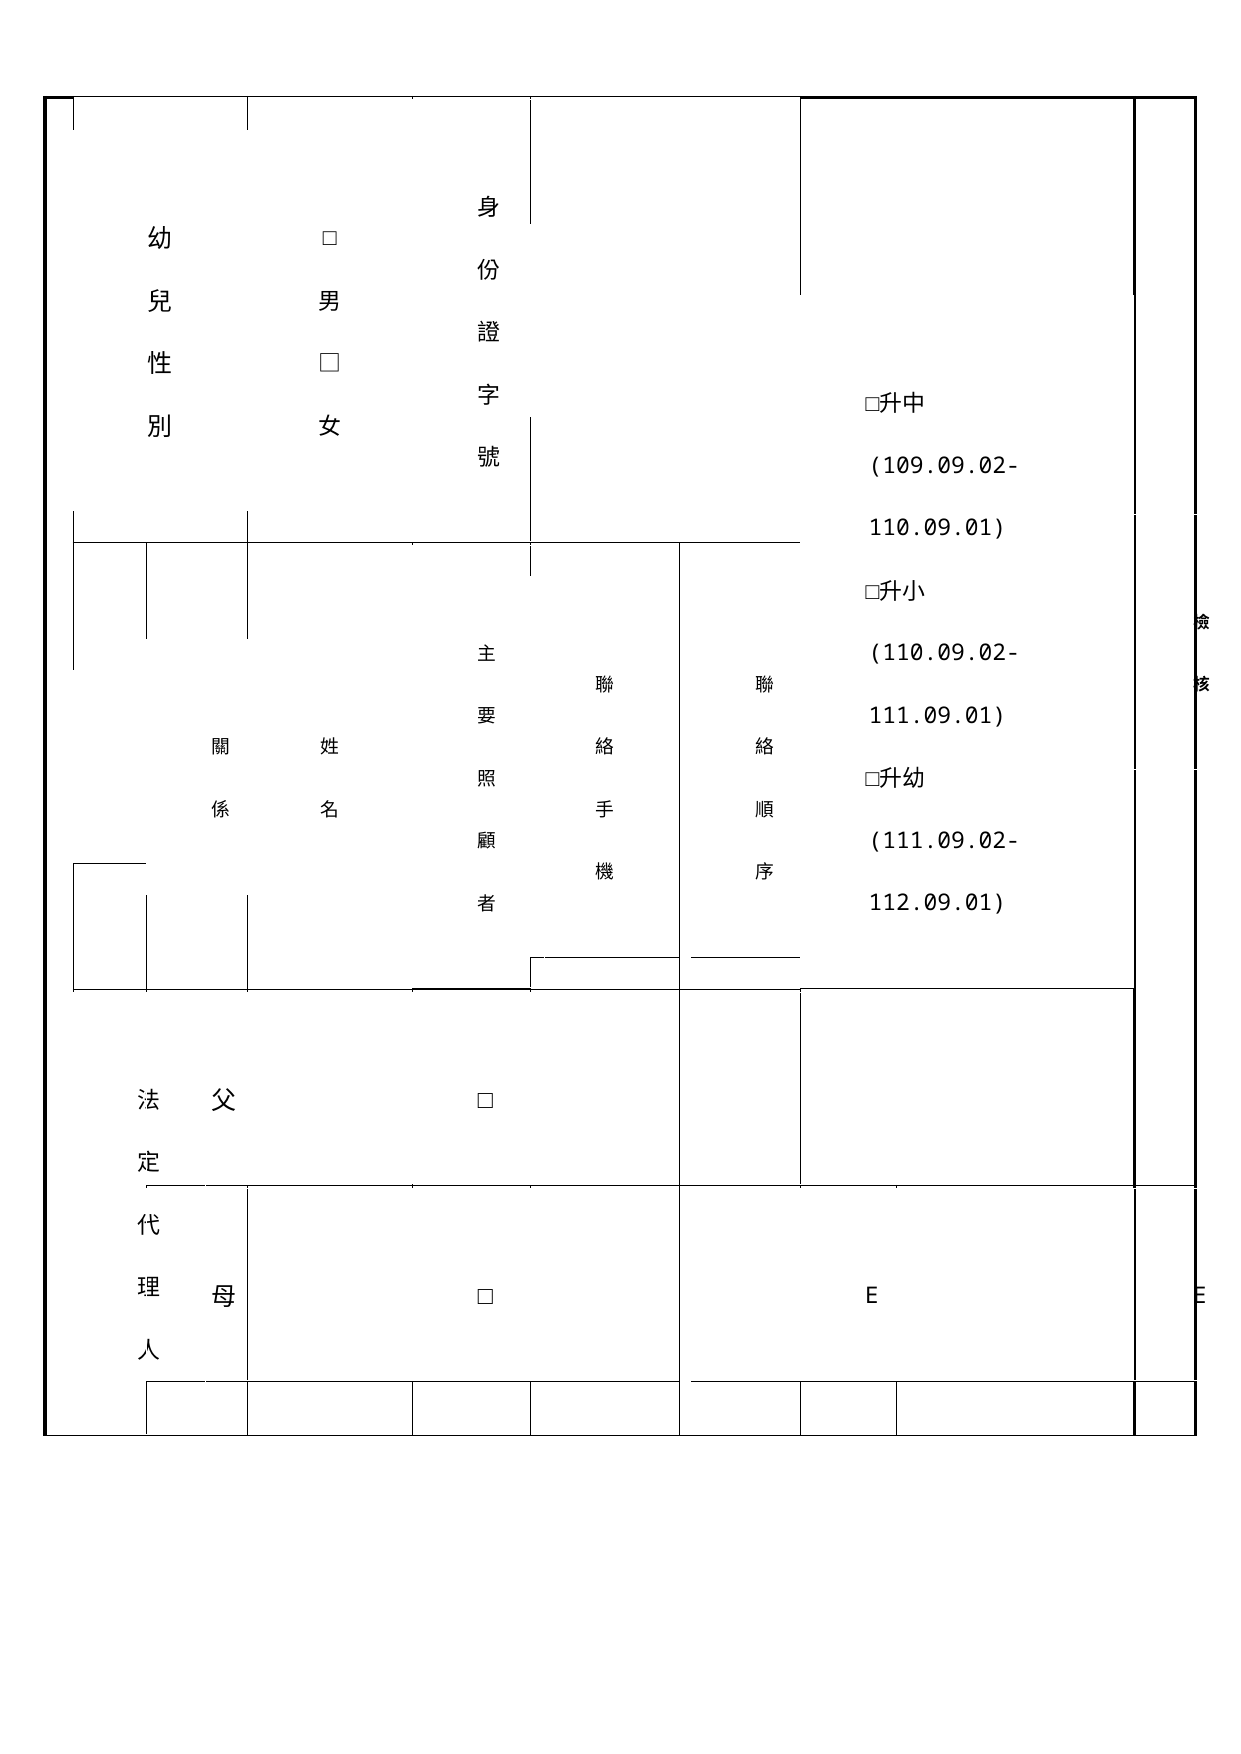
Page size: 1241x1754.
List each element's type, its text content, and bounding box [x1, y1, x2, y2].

table_cell [147, 895, 247, 988]
table_cell [531, 993, 545, 1184]
table_cell [801, 989, 1133, 1185]
table_cell [248, 993, 278, 1184]
table_cell 幼兒性別 [74, 131, 247, 510]
table_cell 身份證字號 [413, 100, 530, 541]
table_cell [531, 958, 544, 987]
table_cell E- [823, 1189, 896, 1380]
table_cell □ [414, 993, 530, 1184]
table_cell [691, 993, 800, 1184]
table_cell [1129, 1189, 1133, 1380]
table_cell [147, 543, 247, 639]
table_cell [546, 993, 678, 1184]
table_cell [531, 1382, 679, 1435]
table_cell [74, 97, 247, 130]
table_cell 母 [206, 1189, 247, 1380]
table_cell 法定代理人 [74, 993, 146, 1434]
table_cell 母 [147, 1189, 205, 1380]
table_cell [531, 225, 544, 416]
table_cell [279, 993, 412, 1184]
table_cell [74, 864, 146, 988]
table_cell 聯絡手機 [545, 578, 678, 956]
table_cell □ [414, 1189, 530, 1380]
table_cell □升中(109.09.02-110.09.01) □升小(110.09.02-111.09.01) □升幼(111.09.02-112.09.01) [801, 296, 1133, 987]
table_cell [279, 1189, 412, 1380]
table_cell 聯絡順序 [680, 543, 800, 988]
table_cell [74, 543, 146, 670]
table_cell [248, 640, 278, 894]
table_cell [897, 1382, 1133, 1435]
table_cell [801, 1189, 822, 1380]
table_cell [801, 99, 1133, 295]
table_cell [531, 97, 800, 224]
table_cell [531, 100, 544, 224]
table_cell [74, 511, 247, 542]
table_cell [546, 1189, 678, 1380]
table_cell [248, 895, 412, 988]
table_cell [74, 671, 146, 862]
table_cell 父 [206, 993, 247, 1184]
table_cell [545, 225, 799, 416]
table_cell [897, 1189, 932, 1380]
table_cell [545, 958, 679, 988]
table_cell 基本資料 [47, 99, 73, 1435]
table_cell [248, 1382, 412, 1435]
table_cell 收件 單位 檢核 [1136, 99, 1194, 514]
table_cell 父 [147, 993, 205, 1184]
table_cell [691, 1189, 800, 1380]
table_cell 關係 [147, 640, 247, 894]
table_cell E [1136, 1382, 1194, 1435]
table_cell [531, 417, 544, 541]
table_cell 姓名 [279, 640, 412, 894]
table_cell [680, 1186, 800, 1435]
table_cell [248, 97, 412, 130]
table_cell [680, 990, 800, 1185]
table_cell [248, 511, 412, 542]
table_cell [801, 1382, 896, 1435]
table_cell 母 [147, 1382, 205, 1434]
table_cell □男 □女 [248, 131, 412, 510]
table_cell [248, 543, 412, 639]
table_cell [531, 578, 544, 956]
table_cell [545, 417, 800, 542]
table_cell [933, 1189, 1128, 1380]
table_cell 收件 單位 檢核 [1136, 770, 1194, 1185]
table_cell [531, 1189, 545, 1380]
table_cell E [1136, 1189, 1194, 1380]
table_cell 母 [206, 1382, 247, 1435]
table_cell [531, 543, 679, 577]
table_cell 收件 單位 檢核 [1136, 515, 1194, 769]
table_cell 主要照顧者 [413, 546, 530, 987]
table_cell [249, 1189, 278, 1380]
table_cell [413, 1382, 530, 1435]
